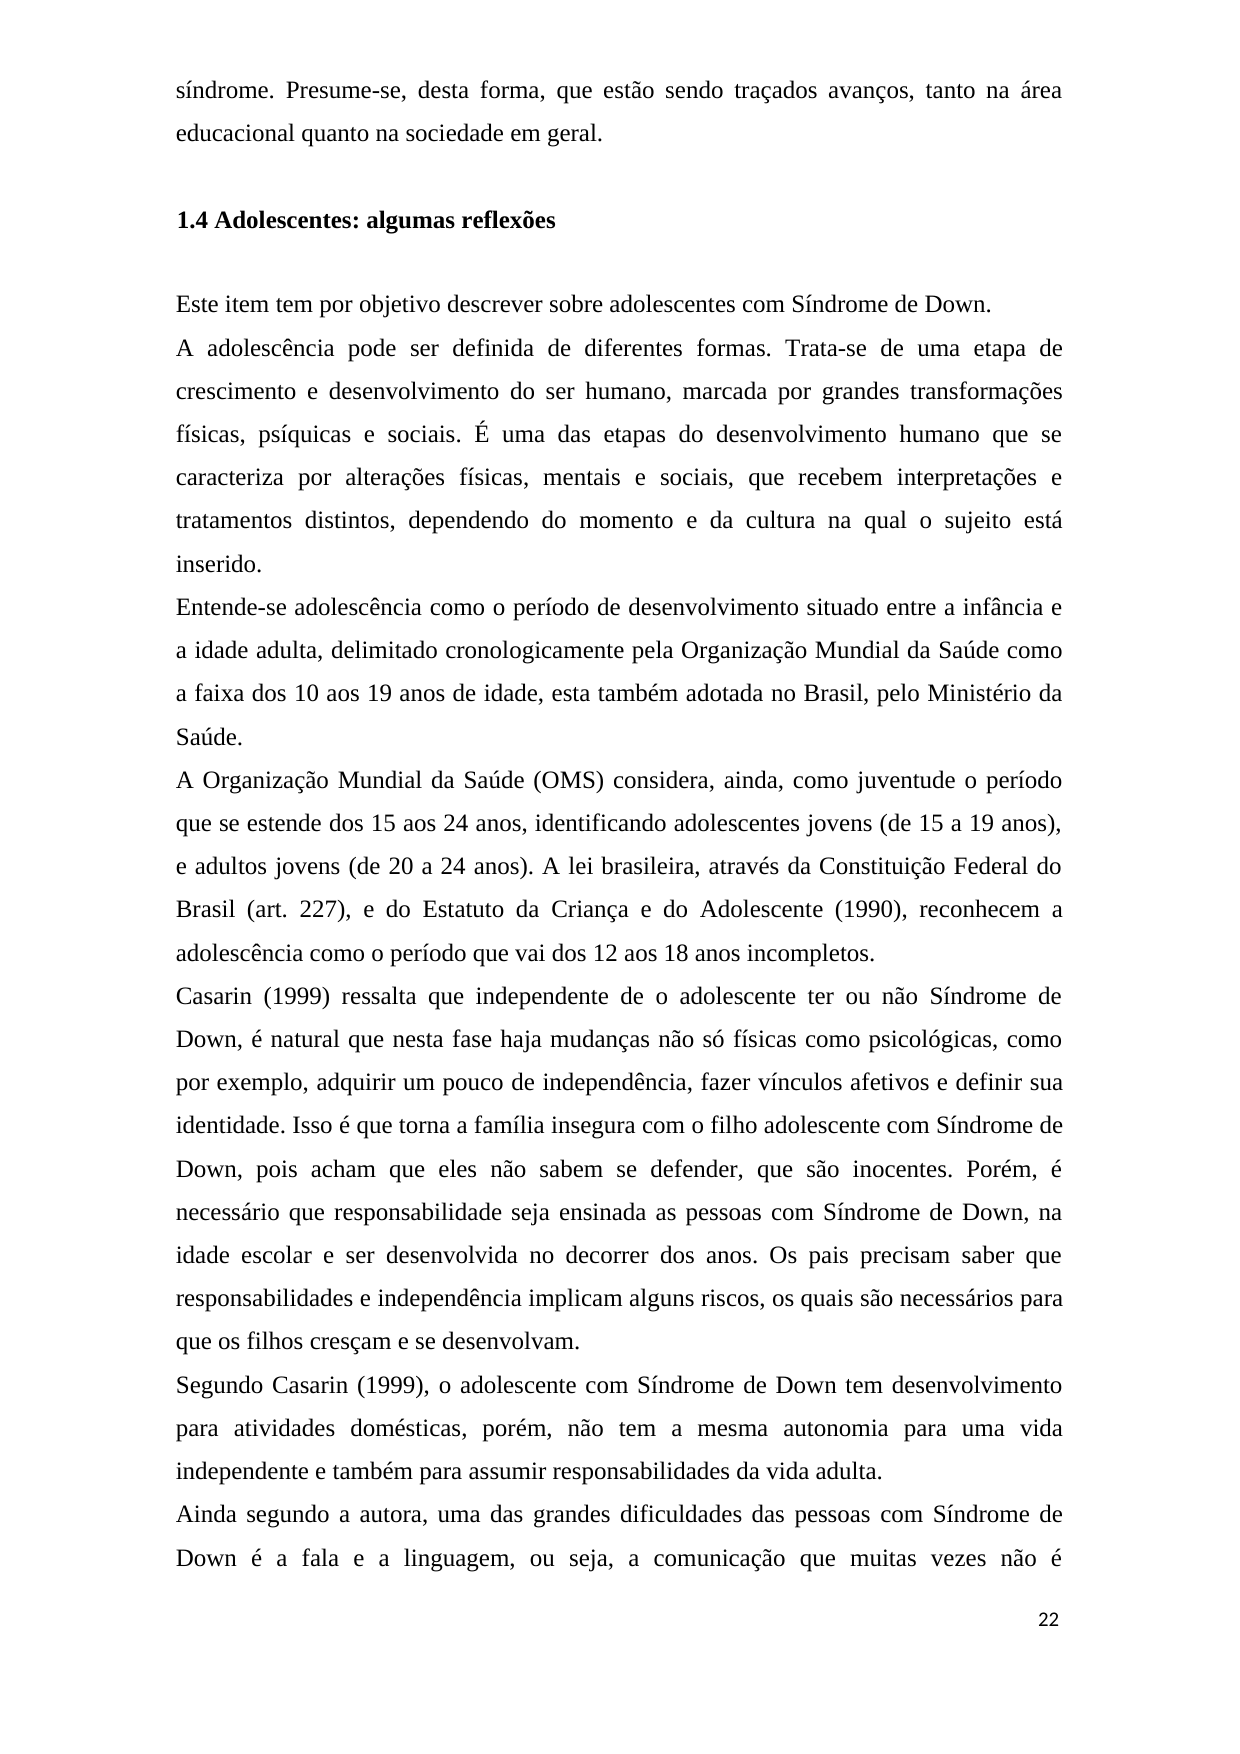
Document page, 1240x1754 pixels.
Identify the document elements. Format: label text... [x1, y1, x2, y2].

text Ainda segundo a autora, uma das grandes dificuldades das pessoas com Síndrome de Down é a fala e a linguagem, ou seja, a comunicação que muitas vezes não é [176, 1499, 1063, 1571]
text Entende-se adolescência como o período de desenvolvimento situado entre a infância e a idade adulta, delimitado cronologicamente pela Organização Mundial da Saúde como a faixa dos 10 aos 19 anos de idade, esta também adotada no Brasil, pelo Ministério da Saúde. [176, 592, 1063, 750]
subtitle 1.4 Adolescentes: algumas reflexões [177, 205, 1064, 233]
text Segundo Casarin (1999), o adolescente com Síndrome de Down tem desenvolvimento para atividades domésticas, porém, não tem a mesma autonomia para uma vida independente e também para assumir responsabilidades da vida adulta. [176, 1370, 1063, 1485]
text A adolescência pode ser definida de diferentes formas. Trata-se de uma etapa de crescimento e desenvolvimento do ser humano, marcada por grandes transformações físicas, psíquicas e sociais. É uma das etapas do desenvolvimento humano que se caracteriza por alterações físicas, mentais e sociais, que recebem interpretações e tratamentos distintos, dependendo do momento e da cultura na qual o sujeito está inserido. [176, 333, 1063, 577]
text Casarin (1999) ressalta que independente de o adolescente ter ou não Síndrome de Down, é natural que nesta fase haja mudanças não só físicas como psicológicas, como por exemplo, adquirir um pouco de independência, fazer vínculos afetivos e definir sua identidade. Isso é que torna a família insegura com o filho adolescente com Síndrome de Down, pois acham que eles não sabem se defender, que são inocentes. Porém, é necessário que responsabilidade seja ensinada as pessoas com Síndrome de Down, na idade escolar e ser desenvolvida no decorrer dos anos. Os pais precisam saber que responsabilidades e independência implicam alguns riscos, os quais são necessários para que os filhos cresçam e se desenvolvam. [176, 981, 1063, 1355]
text Este item tem por objetivo descrever sobre adolescentes com Síndrome de Down. [176, 289, 1063, 318]
text A Organização Mundial da Saúde (OMS) considera, ainda, como juventude o período que se estende dos 15 aos 24 anos, identificando adolescentes jovens (de 15 a 19 anos), e adultos jovens (de 20 a 24 anos). A lei brasileira, através da Constituição Federal do Brasil (art. 227), e do Estatuto da Criança e do Adolescente (1990), reconhecem a adolescência como o período que vai dos 12 aos 18 anos incompletos. [176, 765, 1063, 966]
text síndrome. Presume-se, desta forma, que estão sendo traçados avanços, tanto na área educacional quanto na sociedade em geral. [176, 75, 1063, 147]
